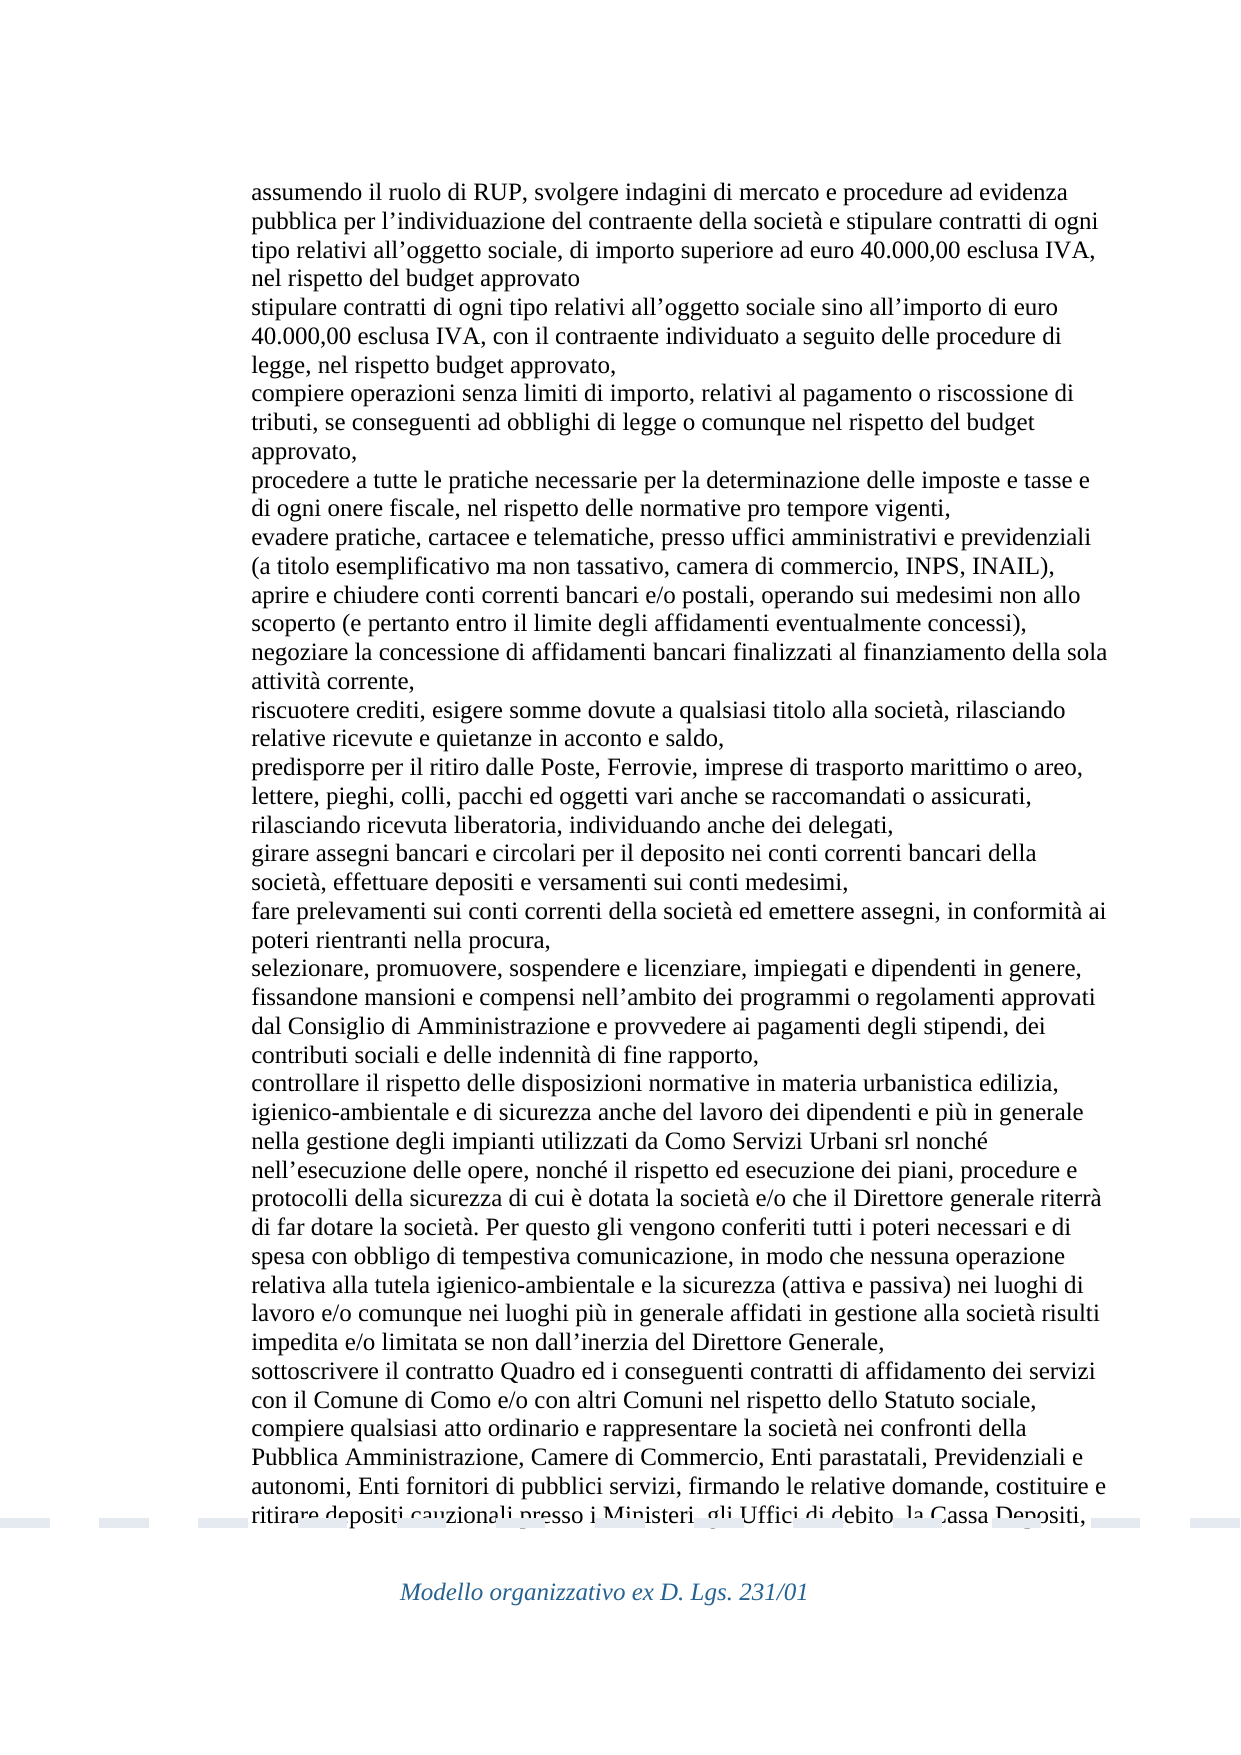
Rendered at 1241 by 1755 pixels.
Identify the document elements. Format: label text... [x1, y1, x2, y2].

text girare assegni bancari e circolari per il deposito nei conti correnti bancari della società, effettuare depositi e versamenti sui conti medesimi, [251, 838, 1107, 896]
text negoziare la concessione di affidamenti bancari finalizzati al finanziamento della sola attività corrente, [251, 637, 1107, 695]
text selezionare, promuovere, sospendere e licenziare, impiegati e dipendenti in genere, fissandone mansioni e compensi nell’ambito dei programmi o regolamenti approvati dal Consiglio di Amministrazione e provvedere ai pagamenti degli stipendi, dei contributi sociali e delle indennità di fine rapporto, [251, 953, 1107, 1068]
text aprire e chiudere conti correnti bancari e/o postali, operando sui medesimi non allo scoperto (e pertanto entro il limite degli affidamenti eventualmente concessi), [251, 580, 1107, 637]
text compiere operazioni senza limiti di importo, relativi al pagamento o riscossione di tributi, se conseguenti ad obblighi di legge o comunque nel rispetto del budget approvato, [251, 378, 1107, 465]
text controllare il rispetto delle disposizioni normative in materia urbanistica edilizia, igienico-ambientale e di sicurezza anche del lavoro dei dipendenti e più in generale nella gestione degli impianti utilizzati da Como Servizi Urbani srl nonché nell’esecuzione delle opere, nonché il rispetto ed esecuzione dei piani, procedure e protocolli della sicurezza di cui è dotata la società e/o che il Direttore generale riterrà di far dotare la società. Per questo gli vengono conferiti tutti i poteri necessari e di spesa con obbligo di tempestiva comunicazione, in modo che nessuna operazione relativa alla tutela igienico-ambientale e la sicurezza (attiva e passiva) nei luoghi di lavoro e/o comunque nei luoghi più in generale affidati in gestione alla società risulti impedita e/o limitata se non dall’inerzia del Direttore Generale, [251, 1068, 1107, 1356]
text procedere a tutte le pratiche necessarie per la determinazione delle imposte e tasse e di ogni onere fiscale, nel rispetto delle normative pro tempore vigenti, [251, 465, 1107, 522]
text assumendo il ruolo di RUP, svolgere indagini di mercato e procedure ad evidenza pubblica per l’individuazione del contraente della società e stipulare contratti di ogni tipo relativi all’oggetto sociale, di importo superiore ad euro 40.000,00 esclusa IVA, nel rispetto del budget approvato [251, 177, 1107, 292]
text evadere pratiche, cartacee e telematiche, presso uffici amministrativi e previdenziali (a titolo esemplificativo ma non tassativo, camera di commercio, INPS, INAIL), [251, 522, 1107, 580]
text sottoscrivere il contratto Quadro ed i conseguenti contratti di affidamento dei servizi con il Comune di Como e/o con altri Comuni nel rispetto dello Statuto sociale, compiere qualsiasi atto ordinario e rappresentare la società nei confronti della Pubblica Amministrazione, Camere di Commercio, Enti parastatali, Previdenziali e autonomi, Enti fornitori di pubblici servizi, firmando le relative domande, costituire e ritirare depositi cauzionali presso i Ministeri, gli Uffici di debito, la Cassa Depositi, [251, 1356, 1107, 1528]
text fare prelevamenti sui conti correnti della società ed emettere assegni, in conformità ai poteri rientranti nella procura, [251, 896, 1107, 953]
text riscuotere crediti, esigere somme dovute a qualsiasi titolo alla società, rilasciando relative ricevute e quietanze in acconto e saldo, [251, 695, 1107, 752]
text stipulare contratti di ogni tipo relativi all’oggetto sociale sino all’importo di euro 40.000,00 esclusa IVA, con il contraente individuato a seguito delle procedure di legge, nel rispetto budget approvato, [251, 292, 1107, 378]
text predisporre per il ritiro dalle Poste, Ferrovie, imprese di trasporto marittimo o areo, lettere, pieghi, colli, pacchi ed oggetti vari anche se raccomandati o assicurati, rilasciando ricevuta liberatoria, individuando anche dei delegati, [251, 752, 1107, 838]
